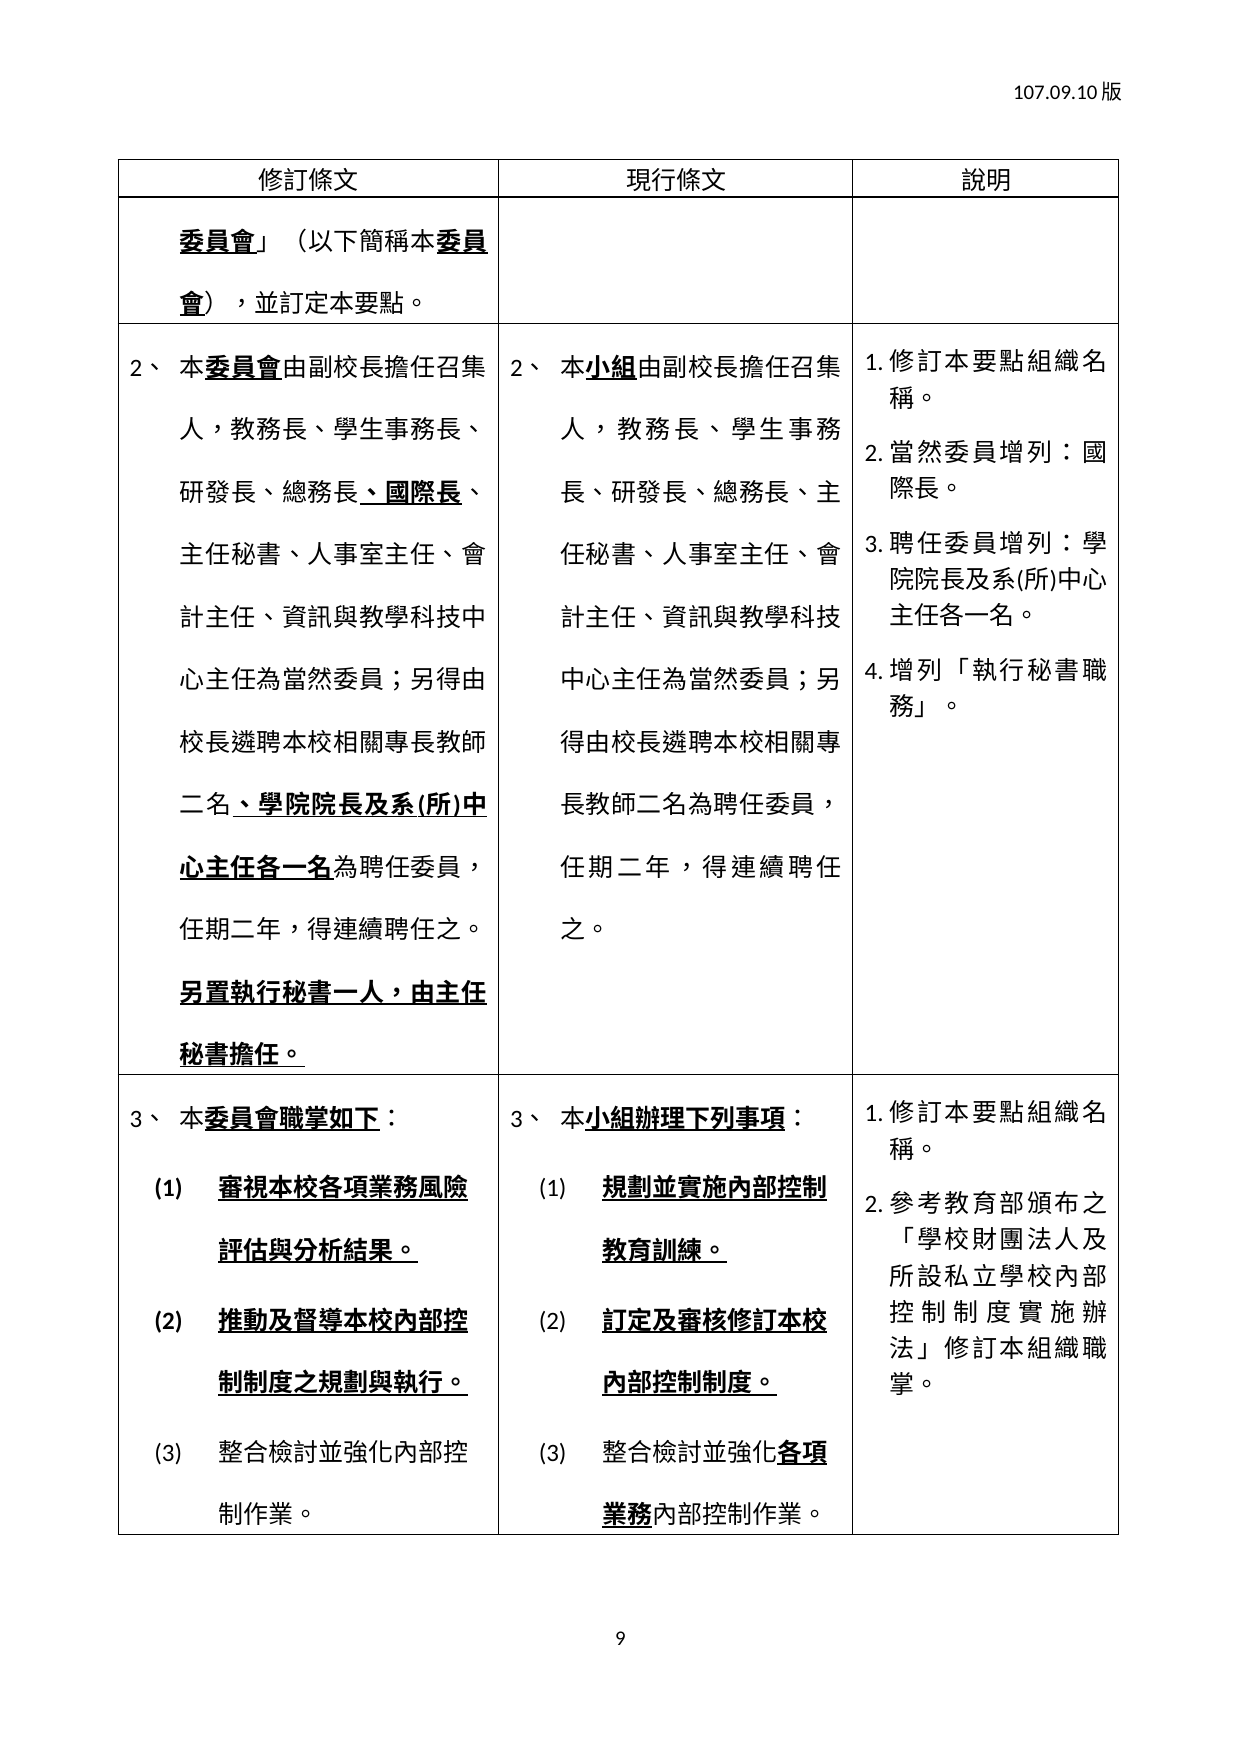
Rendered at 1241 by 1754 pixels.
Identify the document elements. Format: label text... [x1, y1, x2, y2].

table_cell 本委員會職掌如下： 審視本校各項業務風險評估與分析結果。 推動及督導本校內部控制制度之規劃與執行。 整合檢討並強化內部控制作業。 其他內部控制制度重要事項審議。 [119, 1075, 498, 1534]
table_cell 修訂本要點組織名稱。 參考教育部頒布之「學校財團法人及所設私立學校內部控制制度實施辦法」修訂本組織職掌。 [853, 1075, 1118, 1534]
table_cell 本委員會由副校長擔任召集人，教務長、學生事務長、研發長、總務長、國際長、主任秘書、人事室主任、會計主任、資訊與教學科技中心主任為當然委員；另得由校長遴聘本校相關專長教師二名、學院院長及系(所)中心主任各一名為聘任委員，任期二年，得連續聘任之。另置執行秘書一人，由主任秘書擔任。 [119, 324, 498, 1073]
table_cell 委員會」（以下簡稱本委員會），並訂定本要點。 [119, 198, 498, 322]
table_header 修訂條文 [119, 160, 498, 196]
table_header 說明 [853, 160, 1118, 196]
table_cell [499, 198, 852, 322]
table_cell 本小組辦理下列事項： 規劃並實施內部控制教育訓練。 訂定及審核修訂本校內部控制制度。 整合檢討並強化各項業務內部控制作業。 覆核內部控制制度自行評估作業(含風險評估)之規劃與執行。 [499, 1075, 852, 1534]
table_cell 修訂本要點組織名稱。 當然委員增列：國際長。 聘任委員增列：學院院長及系(所)中心主任各一名。 增列「執行秘書職務」。 [853, 324, 1118, 1073]
table_cell [853, 198, 1118, 322]
table_header 現行條文 [499, 160, 852, 196]
table_cell 本小組由副校長擔任召集人，教務長、學生事務長、研發長、總務長、主任秘書、人事室主任、會計主任、資訊與教學科技中心主任為當然委員；另得由校長遴聘本校相關專長教師二名為聘任委員，任期二年，得連續聘任之。 [499, 324, 852, 1073]
